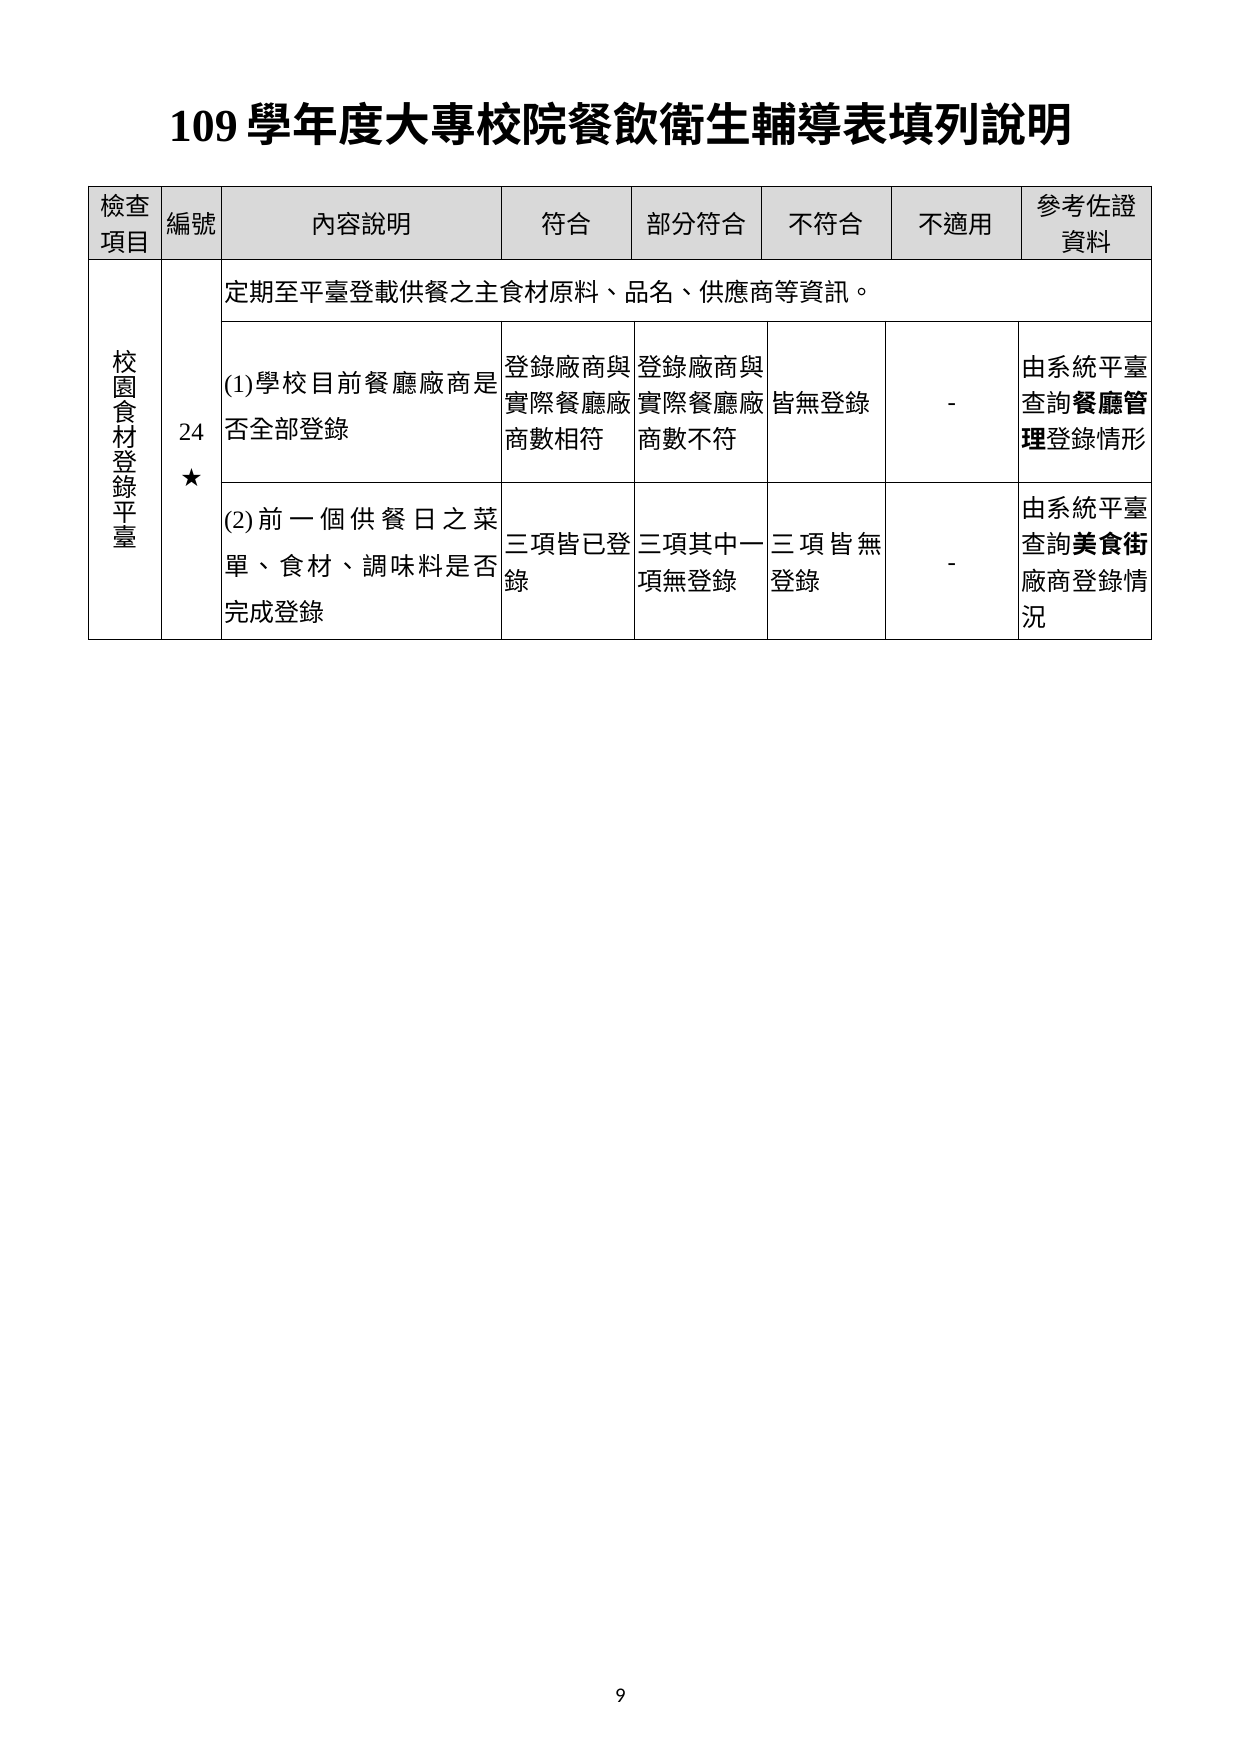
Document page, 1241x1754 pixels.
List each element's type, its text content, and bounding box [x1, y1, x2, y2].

table_header 部分符合 [632, 187, 761, 259]
table_cell 皆無登錄 [768, 322, 885, 482]
table_cell 三項皆無登錄 [768, 483, 885, 639]
table_header 內容說明 [222, 187, 501, 259]
table_header 不適用 [892, 187, 1021, 259]
table_header 編號 [162, 187, 221, 259]
table_cell - [886, 483, 1018, 639]
table_cell (2)前一個供餐日之菜單、食材、調味料是否完成登錄 [222, 483, 501, 639]
table_cell 登錄廠商與實際餐廳廠商數相符 [502, 322, 634, 482]
table_header 符合 [502, 187, 631, 259]
table_header 檢查項目 [89, 187, 161, 259]
table_cell 由系統平臺查詢餐廳管理登錄情形 [1019, 322, 1151, 482]
table_header 參考佐證資料 [1022, 187, 1151, 259]
table_cell - [886, 322, 1018, 482]
table_cell 24 ★ [162, 260, 221, 639]
table_cell 定期至平臺登載供餐之主食材原料、品名、供應商等資訊。 [222, 260, 1151, 321]
table_cell 三項皆已登錄 [502, 483, 634, 639]
table_cell 校園食材登錄平臺 [89, 260, 161, 639]
table_cell 由系統平臺查詢美食街廠商登錄情況 [1019, 483, 1151, 639]
table_cell 登錄廠商與實際餐廳廠商數不符 [635, 322, 767, 482]
table_cell (1)學校目前餐廳廠商是否全部登錄 [222, 322, 501, 482]
table_cell 三項其中一項無登錄 [635, 483, 767, 639]
table_header 不符合 [762, 187, 891, 259]
